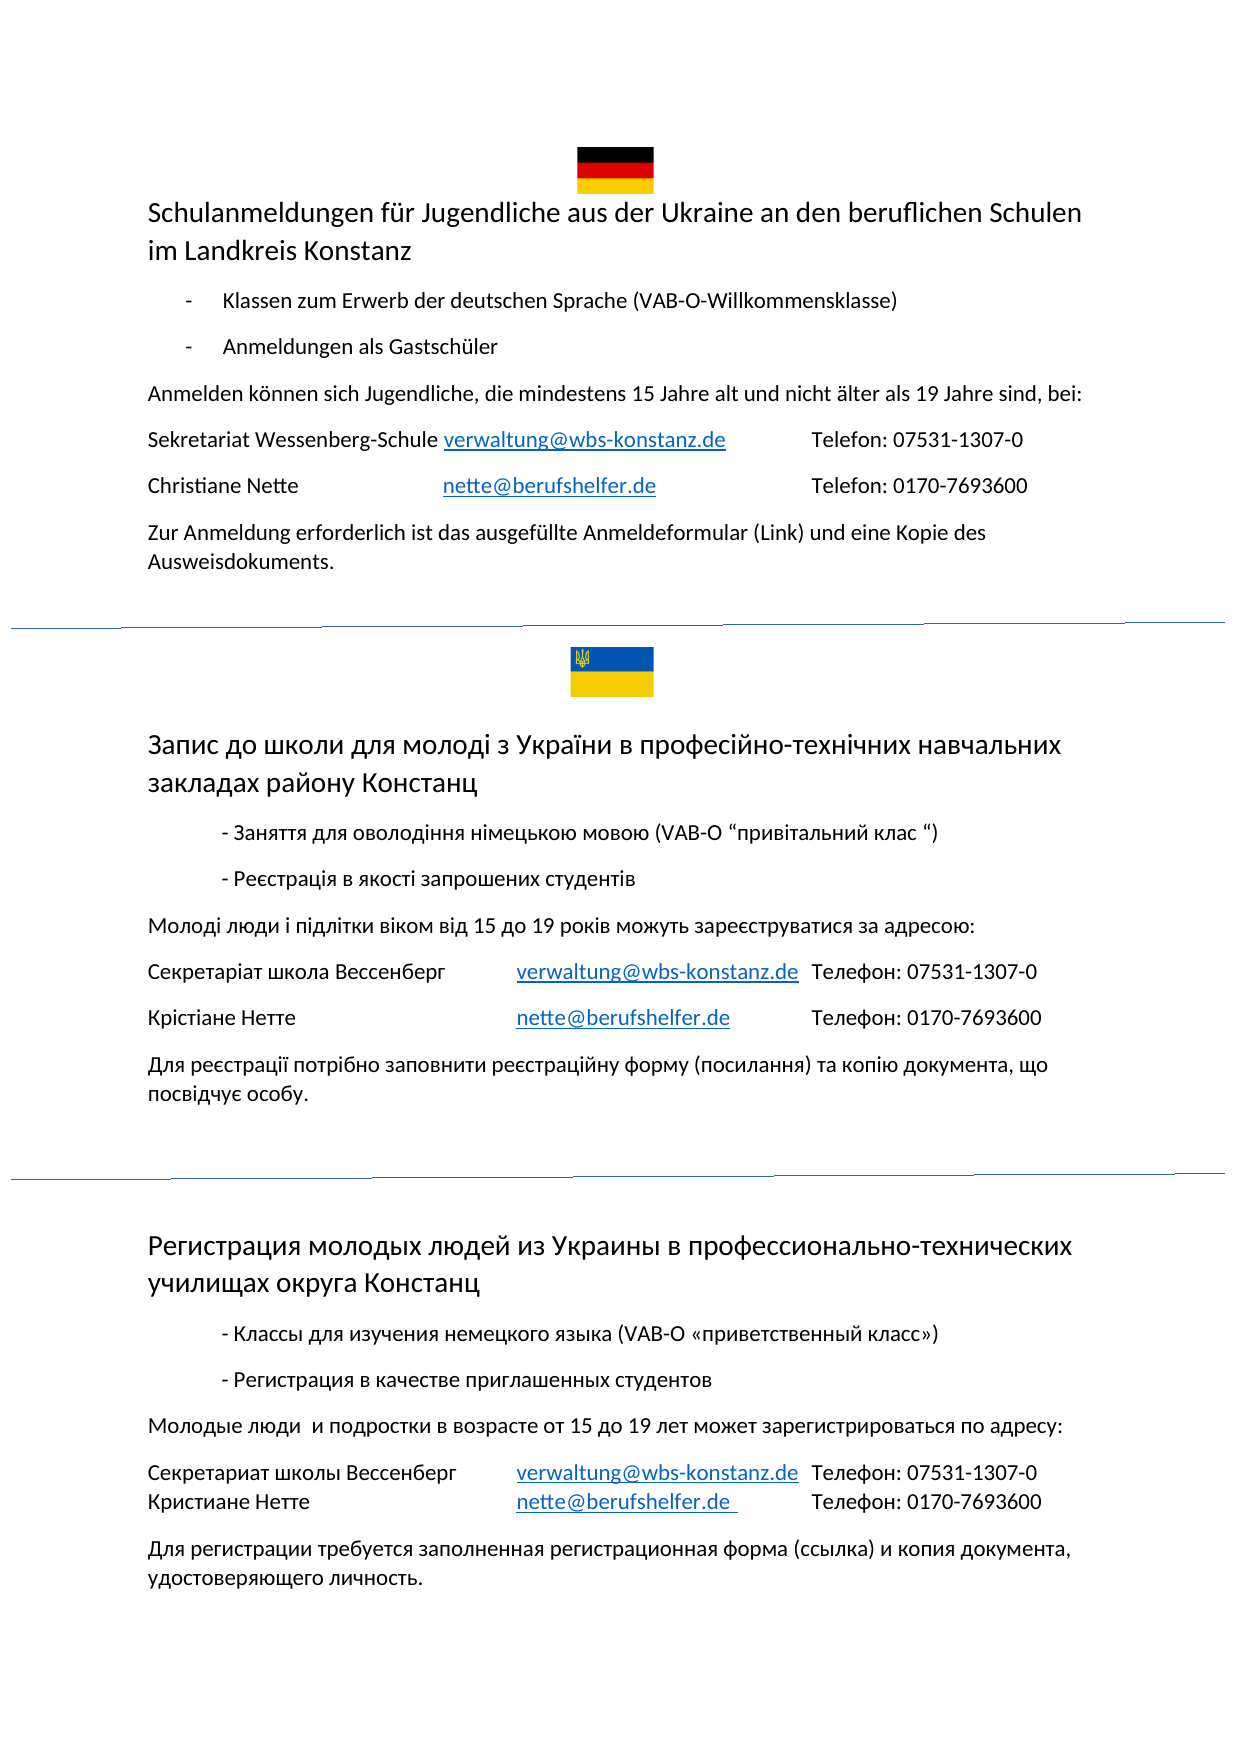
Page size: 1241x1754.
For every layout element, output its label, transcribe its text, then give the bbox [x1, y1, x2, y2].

text Крістіане Нетте nette@berufshelfer.de Телефон: 0170-7693600 [148, 1003, 1093, 1032]
text Секретаріат школа Вессенберг verwaltung@wbs-konstanz.de Телефон: 07531-1307-0 [148, 957, 1093, 985]
text Секретариат школы Вессенберг verwaltung@wbs-konstanz.de Телефон: 07531-1307-0 Кристиане Нетте nette@berufshelfer.de Телефон: 0170-7693600 [148, 1458, 1093, 1516]
text Christiane Nette nette@berufshelfer.de Telefon: 0170-7693600 [148, 471, 1093, 499]
text - Классы для изучения немецкого языка (VAB-O «приветственный класс») [148, 1319, 1093, 1347]
text - Реєстрація в якості запрошених студентів [148, 864, 1093, 892]
text Zur Anmeldung erforderlich ist das ausgefüllte Anmeldeformular (Link) und eine Kopie des Ausweisdokuments. Запис до школи для молоді з України в професійно-технічних навчальних закладах району Констанц [148, 518, 1093, 799]
text Регистрация молодых людей из Украины в профессионально-технических училищах округа Констанц [148, 1227, 1093, 1300]
list Klassen zum Erwerb der deutschen Sprache (VAB-O-Willkommensklasse) [185, 286, 1093, 314]
text Молоді люди i підлітки віком від 15 до 19 років можуть зареєструватися за адресою: [148, 911, 1093, 939]
text - Регистрация в качестве приглашенных студентов [148, 1365, 1093, 1393]
text Schulanmeldungen für Jugendliche aus der Ukraine an den beruflichen Schulen im Landkreis Konstanz [148, 194, 1093, 267]
list Anmeldungen als Gastschüler [185, 332, 1093, 360]
text - Заняття для оволодіння німецькою мовою (VAB-O “привітальний клас “) [148, 818, 1093, 846]
text Anmelden können sich Jugendliche, die mindestens 15 Jahre alt und nicht älter als 19 Jahre sind, bei: [148, 379, 1093, 407]
text Молодые люди и подростки в возрасте от 15 до 19 лет может зарегистрироваться по адресу: [148, 1411, 1093, 1439]
text Для реєстрації потрібно заповнити реєстраційну форму (посилання) та копію документа, що посвідчує особу. [148, 1050, 1093, 1108]
text Для регистрации требуется заполненная регистрационная форма (ссылка) и копия документа, удостоверяющего личность. [148, 1534, 1093, 1592]
text Sekretariat Wessenberg-Schule verwaltung@wbs-konstanz.de Telefon: 07531-1307-0 [148, 425, 1093, 453]
